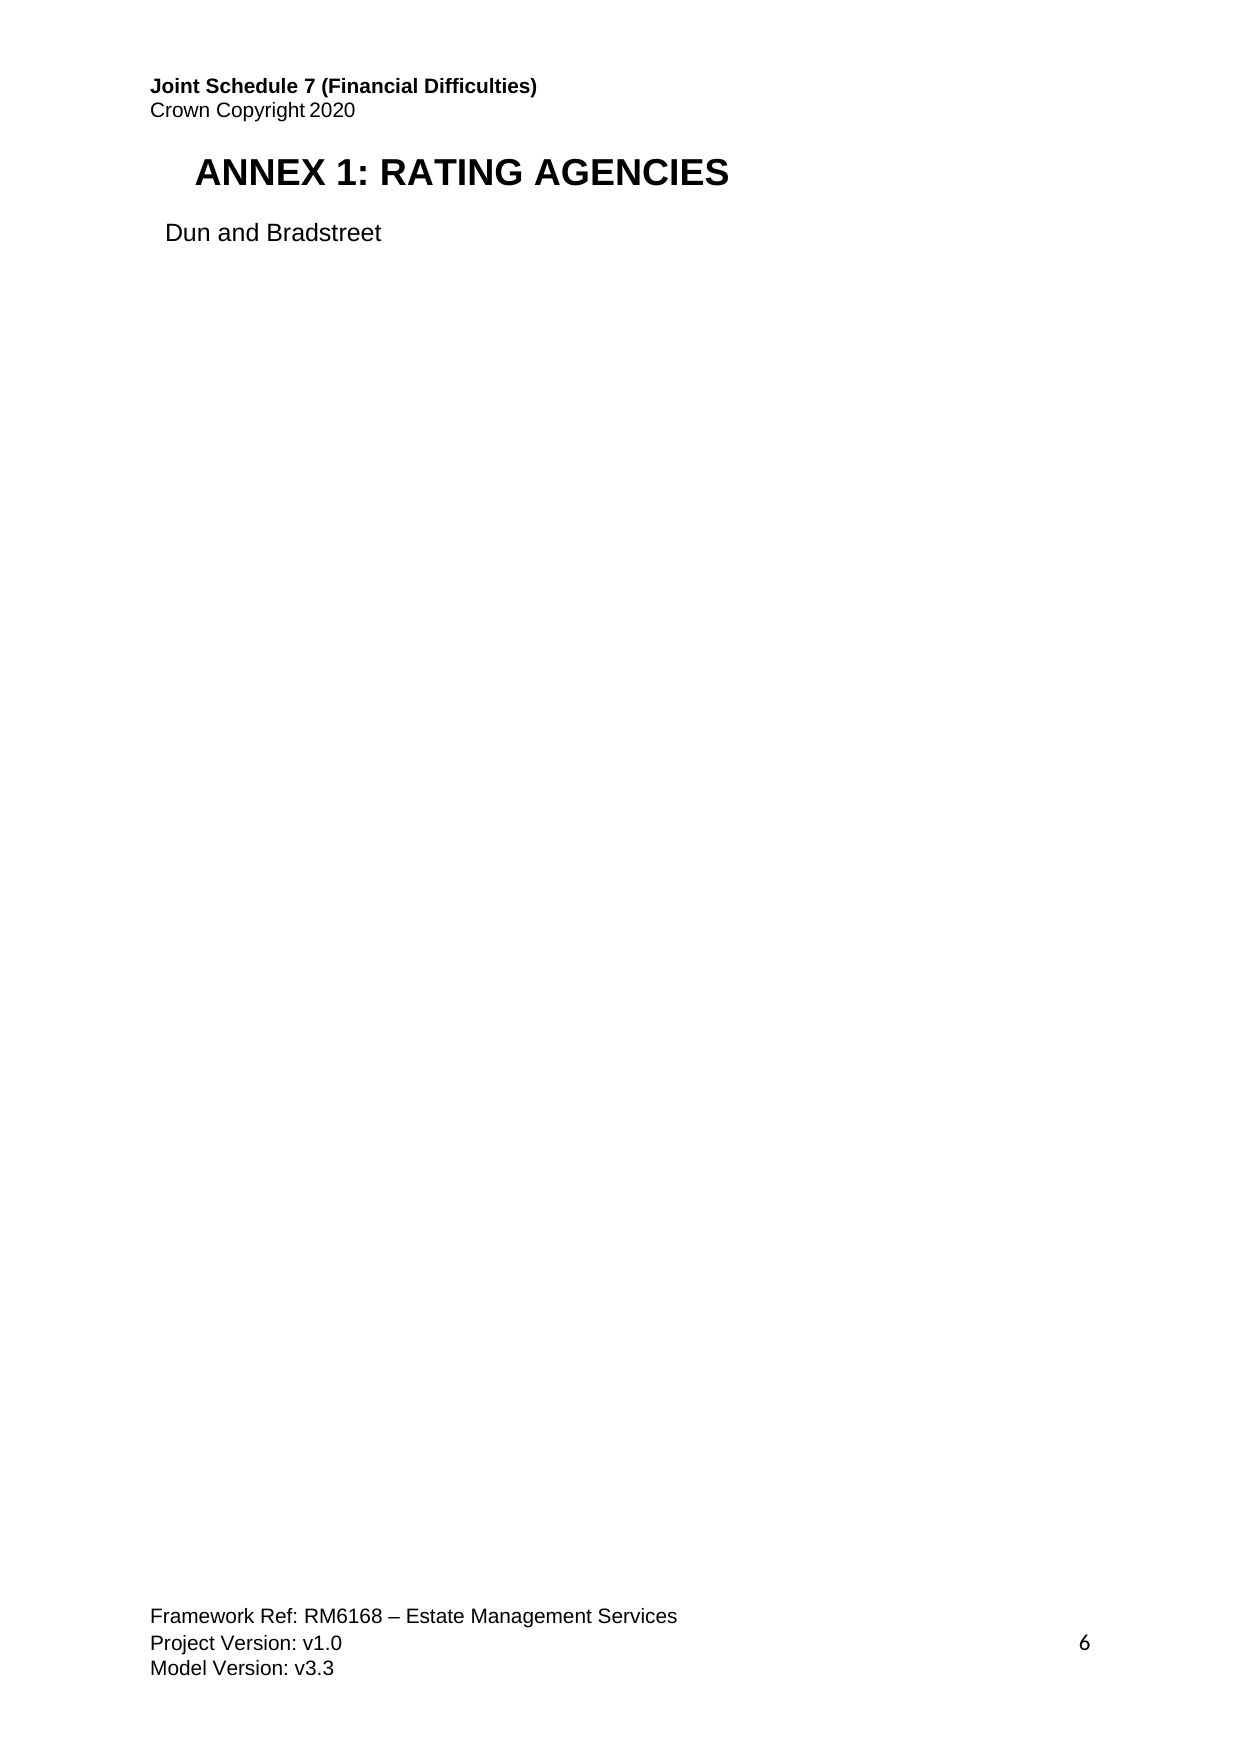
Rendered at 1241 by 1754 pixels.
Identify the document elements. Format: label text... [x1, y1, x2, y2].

text ANNEX 1: RATING AGENCIES [150, 150, 1090, 193]
text Dun and Bradstreet [165, 218, 1090, 247]
